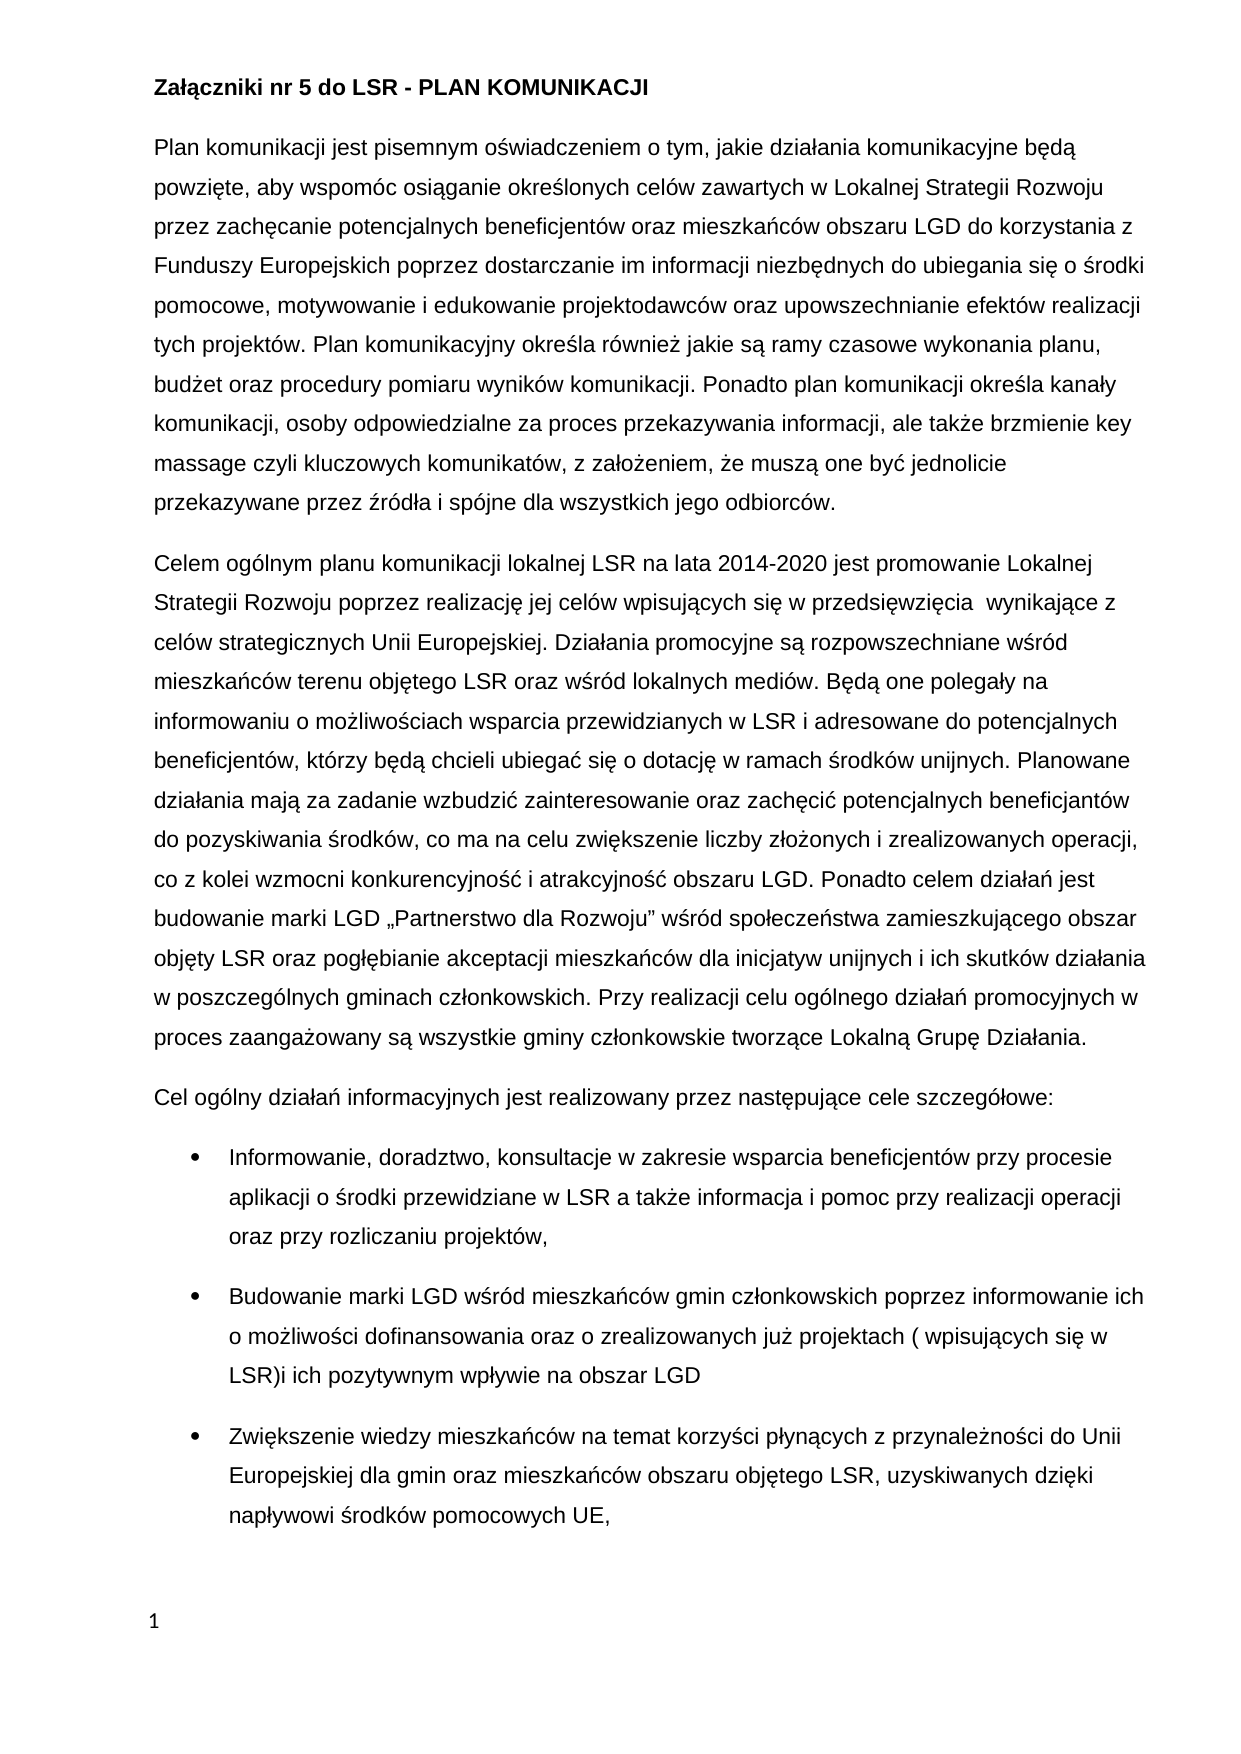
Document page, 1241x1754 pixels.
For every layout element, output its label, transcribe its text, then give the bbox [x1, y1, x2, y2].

text Plan komunikacji jest pisemnym oświadczeniem o tym, jakie działania komunikacyjne będą powzięte, aby wspomóc osiąganie określonych celów zawartych w Lokalnej Strategii Rozwoju przez zachęcanie potencjalnych beneficjentów oraz mieszkańców obszaru LGD do korzystania z Funduszy Europejskich poprzez dostarczanie im informacji niezbędnych do ubiegania się o środki pomocowe, motywowanie i edukowanie projektodawców oraz upowszechnianie efektów realizacji tych projektów. Plan komunikacyjny określa również jakie są ramy czasowe wykonania planu, budżet oraz procedury pomiaru wyników komunikacji. Ponadto plan komunikacji określa kanały komunikacji, osoby odpowiedzialne za proces przekazywania informacji, ale także brzmienie key massage czyli kluczowych komunikatów, z założeniem, że muszą one być jednolicie przekazywane przez źródła i spójne dla wszystkich jego odbiorców. [153, 134, 1152, 516]
list Budowanie marki LGD wśród mieszkańców gmin członkowskich poprzez informowanie ich o możliwości dofinansowania oraz o zrealizowanych już projektach ( wpisujących się w LSR)i ich pozytywnym wpływie na obszar LGD [191, 1283, 1152, 1389]
list Zwiększenie wiedzy mieszkańców na temat korzyści płynących z przynależności do Unii Europejskiej dla gmin oraz mieszkańców obszaru objętego LSR, uzyskiwanych dzięki napływowi środków pomocowych UE, [191, 1423, 1152, 1528]
text Załączniki nr 5 do LSR - PLAN KOMUNIKACJI [88, 74, 1152, 100]
text Cel ogólny działań informacyjnych jest realizowany przez następujące cele szczegółowe: [153, 1084, 1152, 1110]
list Informowanie, doradztwo, konsultacje w zakresie wsparcia beneficjentów przy procesie aplikacji o środki przewidziane w LSR a także informacja i pomoc przy realizacji operacji oraz przy rozliczaniu projektów, [191, 1144, 1152, 1249]
text Celem ogólnym planu komunikacji lokalnej LSR na lata 2014-2020 jest promowanie Lokalnej Strategii Rozwoju poprzez realizację jej celów wpisujących się w przedsięwzięcia wynikające z celów strategicznych Unii Europejskiej. Działania promocyjne są rozpowszechniane wśród mieszkańców terenu objętego LSR oraz wśród lokalnych mediów. Będą one polegały na informowaniu o możliwościach wsparcia przewidzianych w LSR i adresowane do potencjalnych beneficjentów, którzy będą chcieli ubiegać się o dotację w ramach środków unijnych. Planowane działania mają za zadanie wzbudzić zainteresowanie oraz zachęcić potencjalnych beneficjantów do pozyskiwania środków, co ma na celu zwiększenie liczby złożonych i zrealizowanych operacji, co z kolei wzmocni konkurencyjność i atrakcyjność obszaru LGD. Ponadto celem działań jest budowanie marki LGD „Partnerstwo dla Rozwoju” wśród społeczeństwa zamieszkującego obszar objęty LSR oraz pogłębianie akceptacji mieszkańców dla inicjatyw unijnych i ich skutków działania w poszczególnych gminach członkowskich. Przy realizacji celu ogólnego działań promocyjnych w proces zaangażowany są wszystkie gminy członkowskie tworzące Lokalną Grupę Działania. [153, 550, 1152, 1050]
